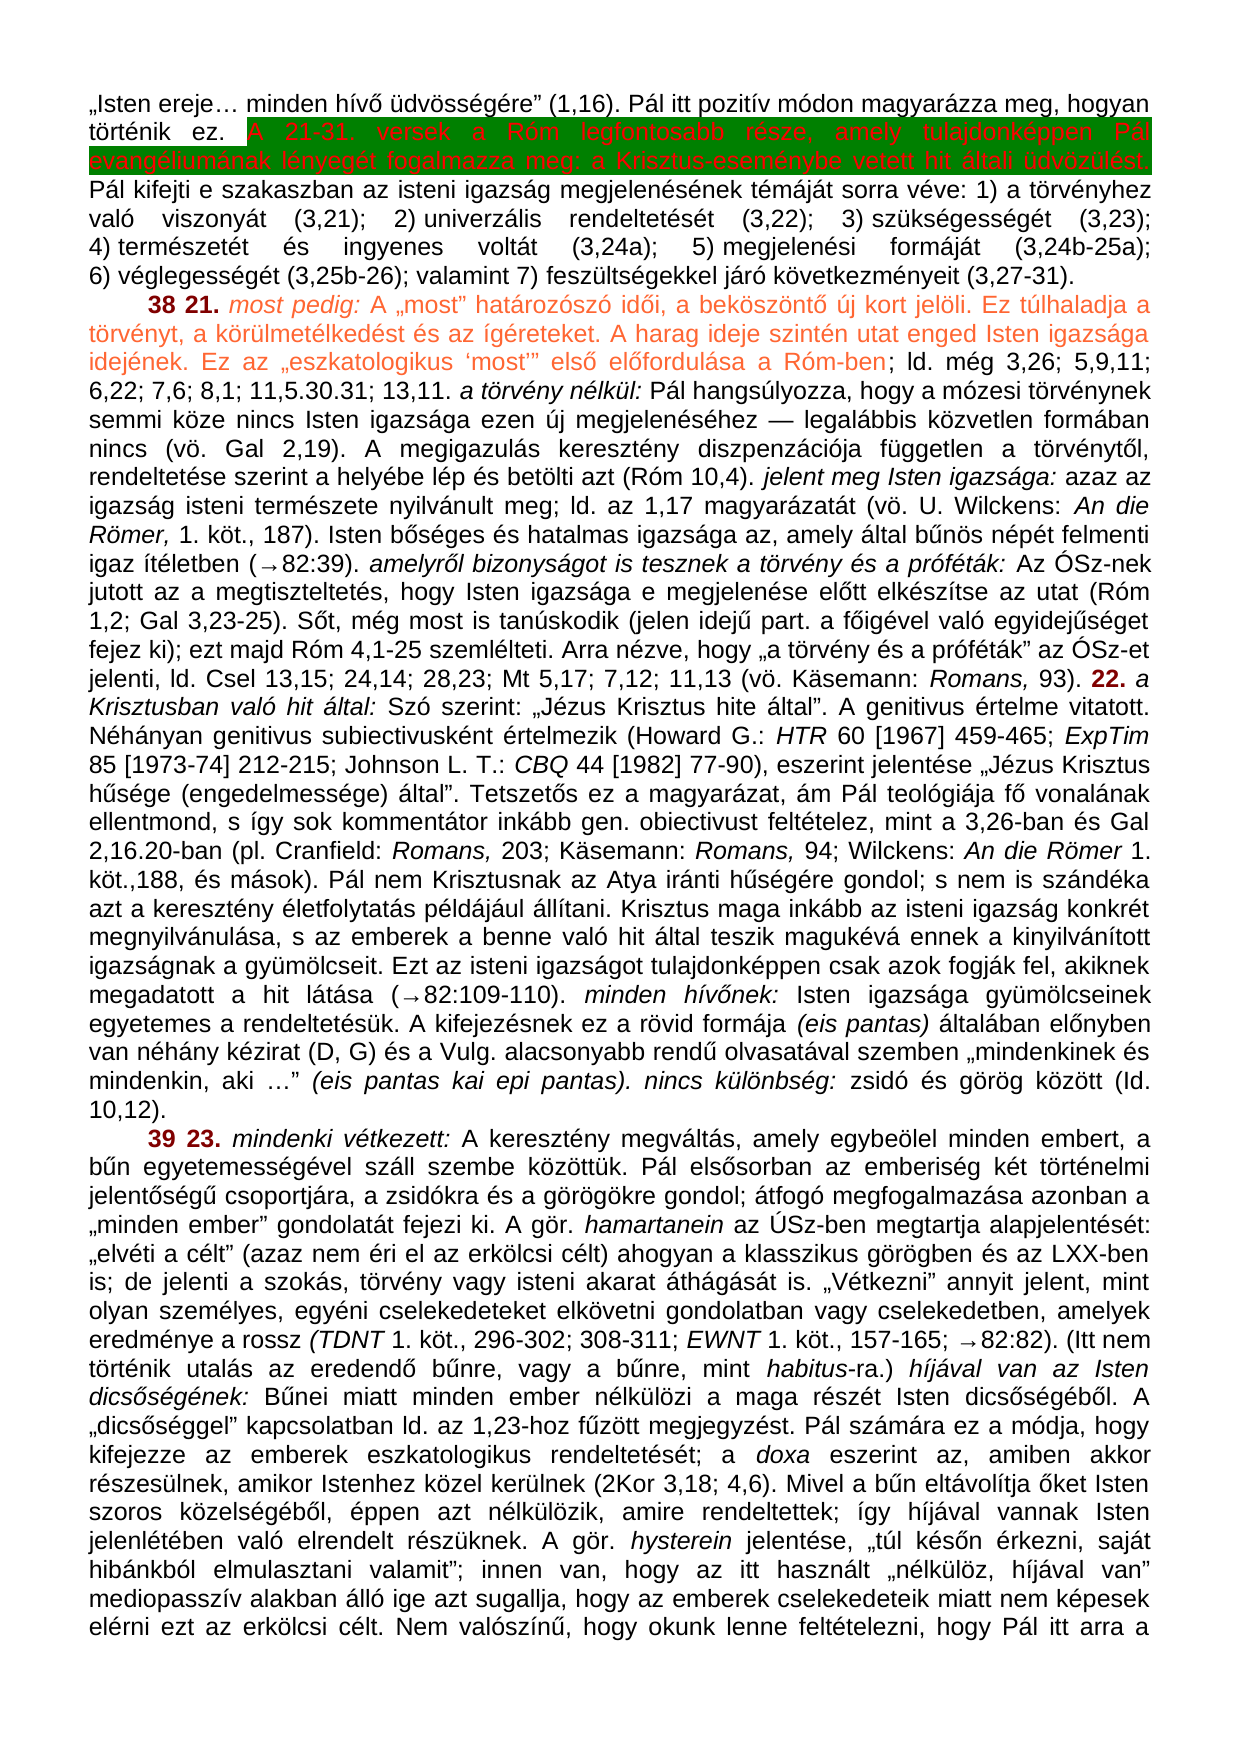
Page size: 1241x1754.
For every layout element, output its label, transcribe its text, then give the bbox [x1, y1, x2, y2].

text „Isten ereje… minden hívő üdvösségére” (1,16). Pál itt pozitív módon magyarázza meg, hogyan történik ez. A 21-31. versek a Róm legfontosabb része, amely tulajdonképpen Pál evangéliumának lényegét fogalmazza meg: a Krisztus-eseménybe vetett hit általi üdvözülést. Pál kifejti e szakaszban az isteni igazság megjelenésének témáját sorra véve: 1) a törvényhez való viszonyát (3,21); 2) univerzális rendeltetését (3,22); 3) szükségességét (3,23); 4) természetét és ingyenes voltát (3,24a); 5) megjelenési formáját (3,24b-25a); 6) véglegességét (3,25b-26); valamint 7) feszültségekkel járó következményeit (3,27-31). [88, 88, 1152, 290]
text 39 23. mindenki vétkezett: A keresztény megváltás, amely egybeölel minden embert, a bűn egyetemességével száll szembe közöttük. Pál elsősorban az emberiség két történelmi jelentőségű csoportjára, a zsidókra és a görögökre gondol; átfogó megfogalmazása azonban a „minden ember” gondolatát fejezi ki. A gör. hamartanein az ÚSz-ben megtartja alapjelentését: „elvéti a célt” (azaz nem éri el az erkölcsi célt) ahogyan a klasszikus görögben és az LXX-ben is; de jelenti a szokás, törvény vagy isteni akarat áthágását is. „Vétkezni” annyit jelent, mint olyan személyes, egyéni cselekedeteket elkövetni gondolatban vagy cselekedetben, amelyek eredménye a rossz (TDNT 1. köt., 296-302; 308-311; EWNT 1. köt., 157-165; →82:82). (Itt nem történik utalás az eredendő bűnre, vagy a bűnre, mint habitus-ra.) híjával van az Isten dicsőségének: Bűnei miatt minden ember nélkülözi a maga részét Isten dicsőségéből. A „dicsőséggel” kapcsolatban ld. az 1,23-hoz fűzött megjegyzést. Pál számára ez a módja, hogy kifejezze az emberek eszkatologikus rendeltetését; a doxa eszerint az, amiben akkor részesülnek, amikor Istenhez közel kerülnek (2Kor 3,18; 4,6). Mivel a bűn eltávolítja őket Isten szoros közelségéből, éppen azt nélkülözik, amire rendeltettek; így híjával vannak Isten jelenlétében való elrendelt részüknek. A gör. hysterein jelentése, „túl későn érkezni, saját hibánkból elmulasztani valamit”; innen van, hogy az itt használt „nélkülöz, híjával van” mediopasszív alakban álló ige azt sugallja, hogy az emberek cselekedeteik miatt nem képesek elérni ezt az erkölcsi célt. Nem valószínű, hogy okunk lenne feltételezni, hogy Pál itt arra a [88, 1123, 1152, 1641]
text 38 21. most pedig: A „most” határozószó idői, a beköszöntő új kort jelöli. Ez túlhaladja a törvényt, a körülmetélkedést és az ígéreteket. A harag ideje szintén utat enged Isten igazsága idejének. Ez az „eszkatologikus ‘most’” első előfordulása a Róm-ben; ld. még 3,26; 5,9,11; 6,22; 7,6; 8,1; 11,5.30.31; 13,11. a törvény nélkül: Pál hangsúlyozza, hogy a mózesi törvénynek semmi köze nincs Isten igazsága ezen új megjelenéséhez — legalábbis közvetlen formában nincs (vö. Gal 2,19). A megigazulás keresztény diszpenzációja független a törvénytől, rendeltetése szerint a helyébe lép és betölti azt (Róm 10,4). jelent meg Isten igazsága: azaz az igazság isteni természete nyilvánult meg; ld. az 1,17 magyarázatát (vö. U. Wilckens: An die Römer, 1. köt., 187). Isten bőséges és hatalmas igazsága az, amely által bűnös népét felmenti igaz ítéletben (→82:39). amelyről bizonyságot is tesznek a törvény és a próféták: Az ÓSz-nek jutott az a megtiszteltetés, hogy Isten igazsága e megjelenése előtt elkészítse az utat (Róm 1,2; Gal 3,23-25). Sőt, még most is tanúskodik (jelen idejű part. a főigével való egyidejűséget fejez ki); ezt majd Róm 4,1-25 szemlélteti. Arra nézve, hogy „a törvény és a próféták” az ÓSz-et jelenti, ld. Csel 13,15; 24,14; 28,23; Mt 5,17; 7,12; 11,13 (vö. Käsemann: Romans, 93). 22. a Krisztusban való hit által: Szó szerint: „Jézus Krisztus hite által”. A genitivus értelme vitatott. Néhányan genitivus subiectivusként értelmezik (Howard G.: HTR 60 [1967] 459-465; ExpTim 85 [1973-74] 212-215; Johnson L. T.: CBQ 44 [1982] 77-90), eszerint jelentése „Jézus Krisztus hűsége (engedelmessége) által”. Tetszetős ez a magyarázat, ám Pál teológiája fő vonalának ellentmond, s így sok kommentátor inkább gen. obiectivust feltételez, mint a 3,26-ban és Gal 2,16.20-ban (pl. Cranfield: Romans, 203; Käsemann: Romans, 94; Wilckens: An die Römer 1. köt.,188, és mások). Pál nem Krisztusnak az Atya iránti hűségére gondol; s nem is szándéka azt a keresztény életfolytatás példájául állítani. Krisztus maga inkább az isteni igazság konkrét megnyilvánulása, s az emberek a benne való hit által teszik magukévá ennek a kinyilvánított igazságnak a gyümölcseit. Ezt az isteni igazságot tulajdonképpen csak azok fogják fel, akiknek megadatott a hit látása (→82:109-110). minden hívőnek: Isten igazsága gyümölcseinek egyetemes a rendeltetésük. A kifejezésnek ez a rövid formája (eis pantas) általában előnyben van néhány kézirat (D, G) és a Vulg. alacsonyabb rendű olvasatával szemben „mindenkinek és mindenkin, aki …” (eis pantas kai epi pantas). nincs különbség: zsidó és görög között (Id. 10,12). [88, 290, 1152, 1123]
